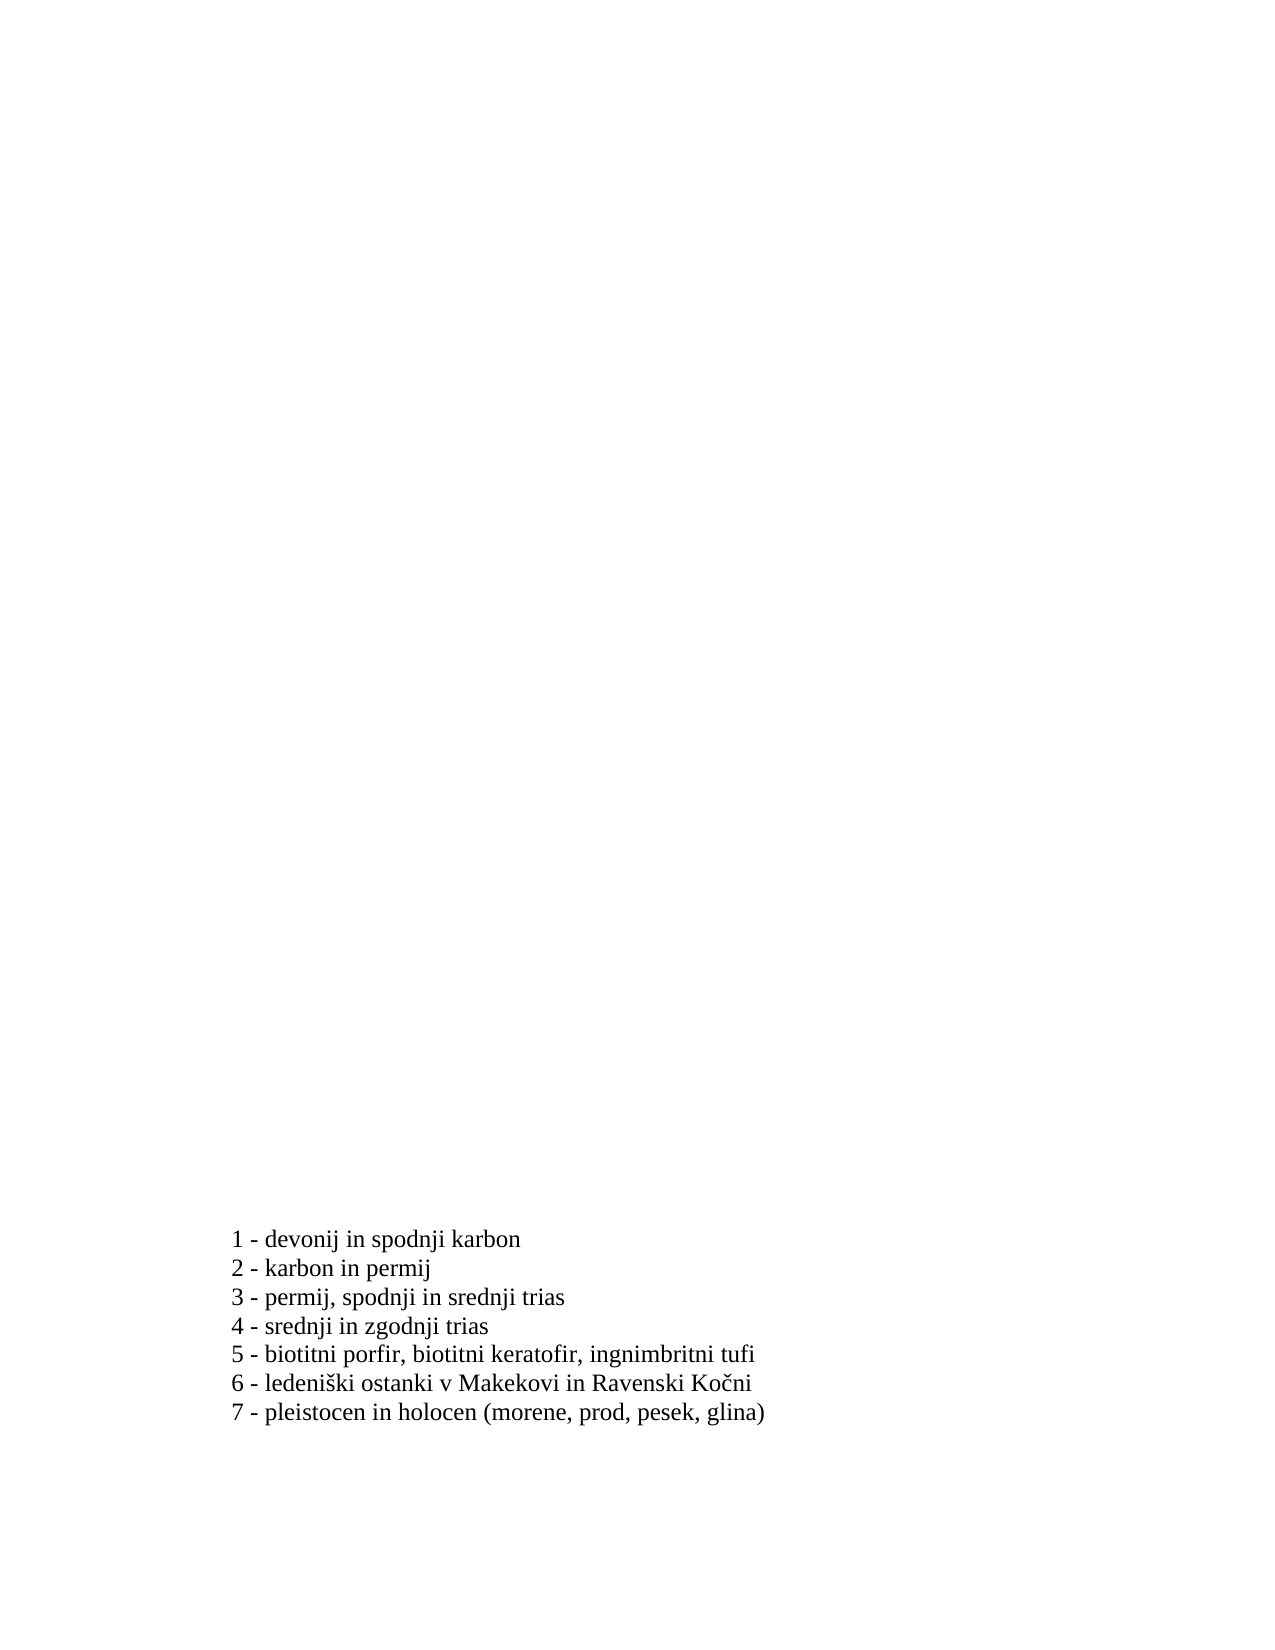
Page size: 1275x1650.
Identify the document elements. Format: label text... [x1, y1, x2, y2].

text 2 - karbon in permij [150, 1253, 1125, 1282]
text 6 - ledeniški ostanki v Makekovi in Ravenski Kočni [150, 1368, 1125, 1397]
text 3 - permij, spodnji in srednji trias [150, 1282, 1125, 1311]
text 4 - srednji in zgodnji trias [150, 1311, 1125, 1339]
text 7 - pleistocen in holocen (morene, prod, pesek, glina) [150, 1397, 1125, 1426]
text 5 - biotitni porfir, biotitni keratofir, ingnimbritni tufi [150, 1339, 1125, 1368]
text 1 - devonij in spodnji karbon [150, 1224, 1125, 1253]
